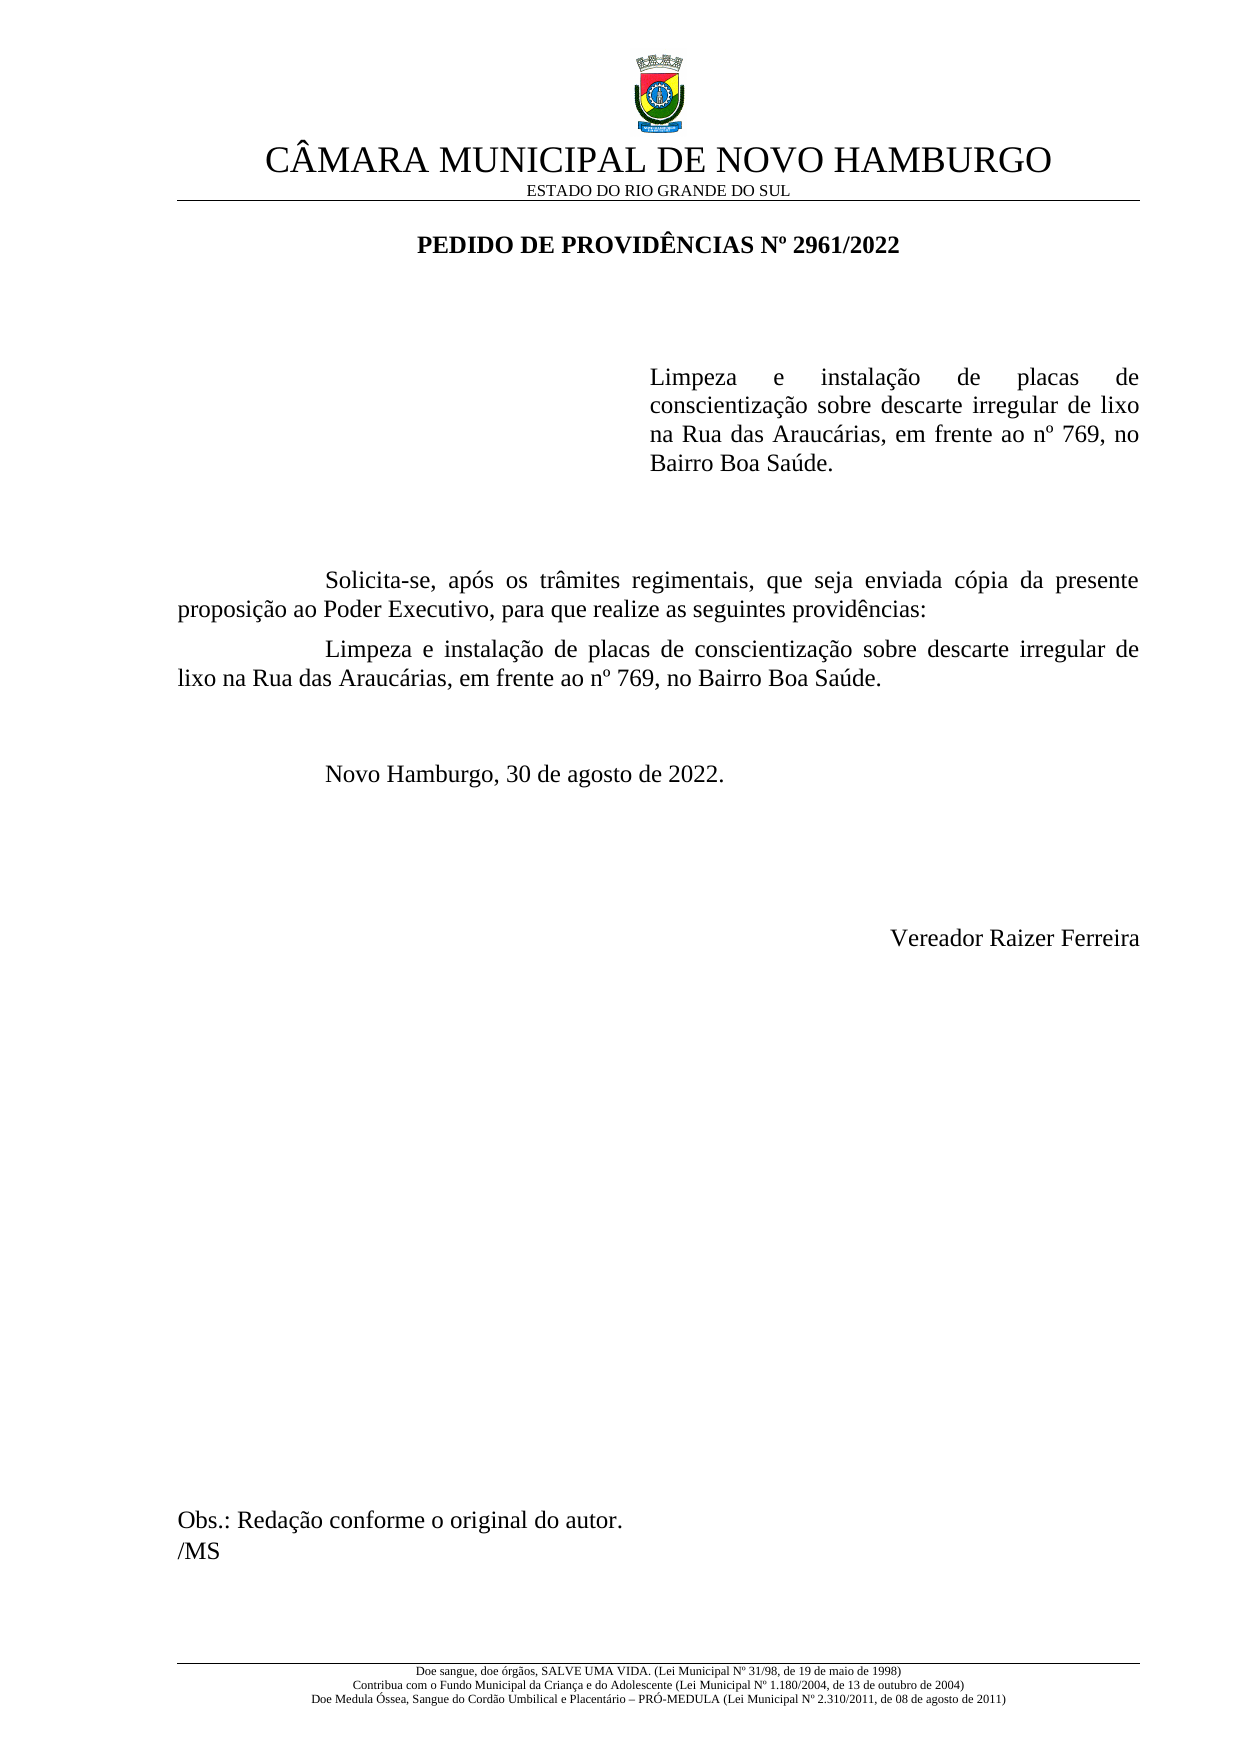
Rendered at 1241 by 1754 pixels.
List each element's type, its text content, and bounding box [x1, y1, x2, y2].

text /MS [177, 1548, 1140, 1563]
text Vereador Raizer Ferreira [177, 923, 1140, 952]
text Solicita-se, após os trâmites regimentais, que seja enviada cópia da presente proposição ao Poder Executivo, para que realize as seguintes providências: [177, 565, 1140, 623]
text Limpeza e instalação de placas de conscientização sobre descarte irregular de lixo na Rua das Araucárias, em frente ao nº 769, no Bairro Boa Saúde. [649, 362, 1140, 477]
text Novo Hamburgo, 30 de agosto de 2022. [177, 759, 1140, 787]
text Limpeza e instalação de placas de conscientização sobre descarte irregular de lixo na Rua das Araucárias, em frente ao nº 769, no Bairro Boa Saúde. [177, 634, 1140, 692]
text Obs.: Redação conforme o original do autor. [177, 1505, 1140, 1534]
picture [630, 48, 687, 137]
text PEDIDO DE PROVIDÊNCIAS Nº 2961/2022 [177, 230, 1140, 259]
